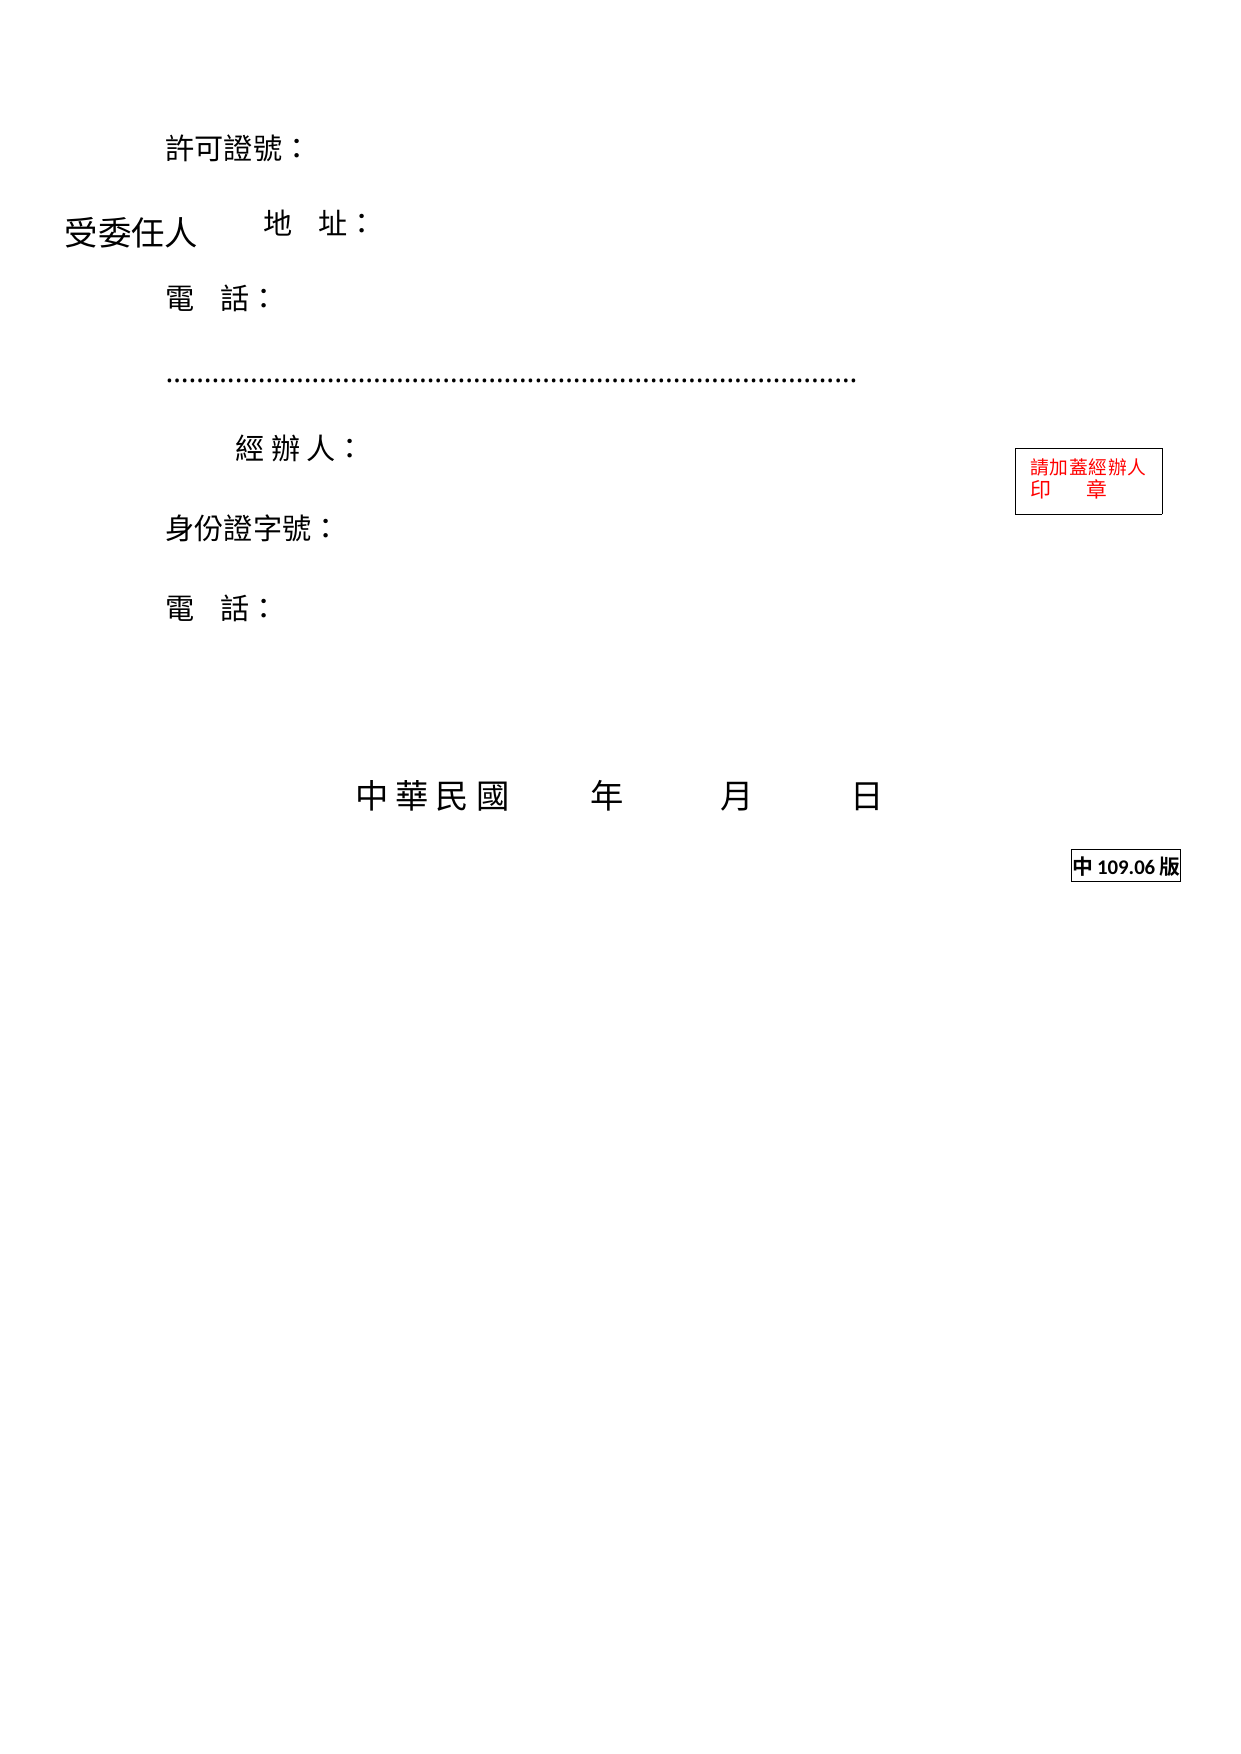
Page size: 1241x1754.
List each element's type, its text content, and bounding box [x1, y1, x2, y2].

text 請加蓋經辦人印章 [1030, 456, 1147, 502]
text 地 址： [59, 184, 1181, 259]
text ……………………………………………………………………………… [59, 334, 1181, 409]
text 電 話： [59, 569, 1181, 644]
text 電 話： [59, 259, 1181, 334]
text 中華民國 年 月 日 [59, 757, 1181, 832]
text 受委任人 [59, 221, 203, 252]
text 經 辦 人： [59, 409, 1181, 484]
text 許可證號： [59, 109, 1181, 184]
text 中109.06版 [59, 847, 1181, 884]
text 身份證字號： [59, 489, 1181, 564]
